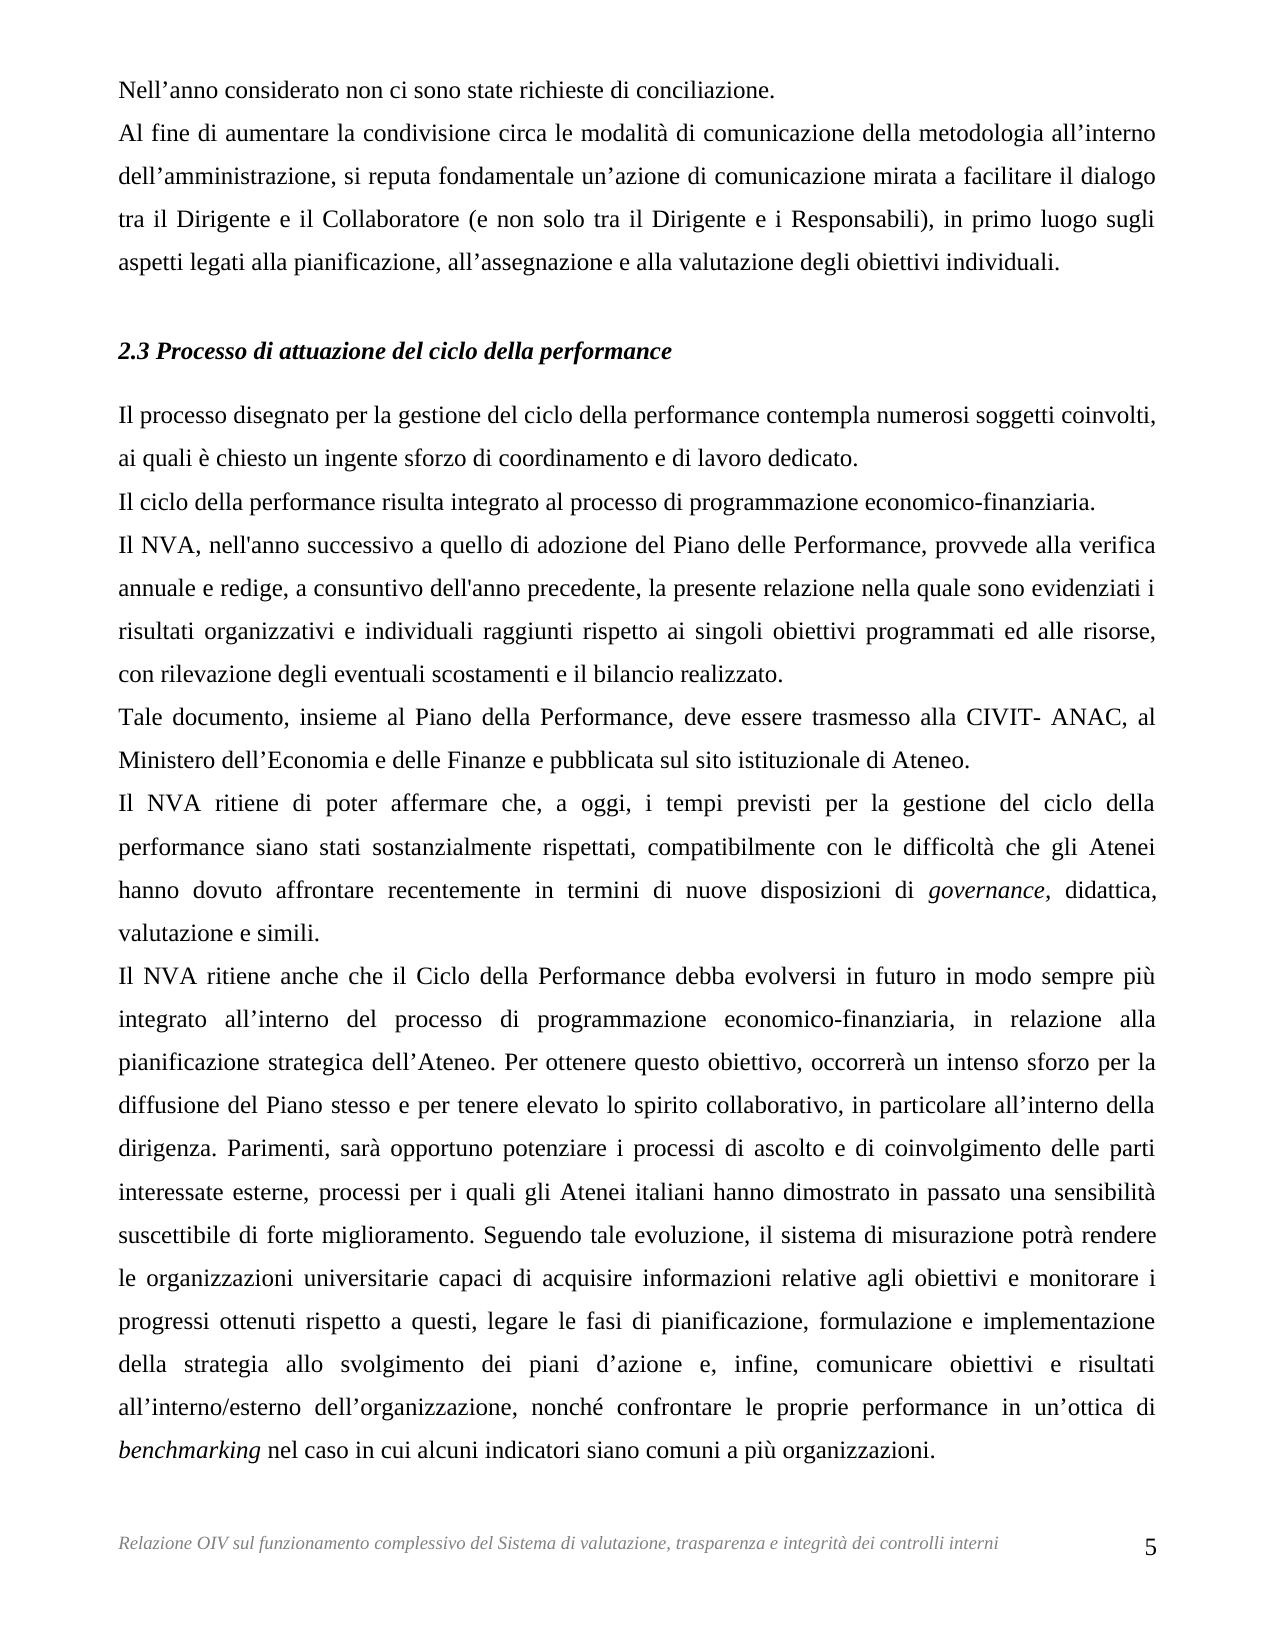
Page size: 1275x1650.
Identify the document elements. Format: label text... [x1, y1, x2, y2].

text Il NVA, nell'anno successivo a quello di adozione del Piano delle Performance, provvede alla verifica annuale e redige, a consuntivo dell'anno precedente, la presente relazione nella quale sono evidenziati i risultati organizzativi e individuali raggiunti rispetto ai singoli obiettivi programmati ed alle risorse, con rilevazione degli eventuali scostamenti e il bilancio realizzato. [118, 530, 1157, 688]
list Processo di attuazione del ciclo della performance [118, 336, 1157, 365]
text Al fine di aumentare la condivisione circa le modalità di comunicazione della metodologia all’interno dell’amministrazione, si reputa fondamentale un’azione di comunicazione mirata a facilitare il dialogo tra il Dirigente e il Collaboratore (e non solo tra il Dirigente e i Responsabili), in primo luogo sugli aspetti legati alla pianificazione, all’assegnazione e alla valutazione degli obiettivi individuali. [118, 118, 1157, 276]
text Tale documento, insieme al Piano della Performance, deve essere trasmesso alla CIVIT- ANAC, al Ministero dell’Economia e delle Finanze e pubblicata sul sito istituzionale di Ateneo. [118, 702, 1157, 774]
text Il ciclo della performance risulta integrato al processo di programmazione economico-finanziaria. [118, 487, 1157, 515]
text Il processo disegnato per la gestione del ciclo della performance contempla numerosi soggetti coinvolti, ai quali è chiesto un ingente sforzo di coordinamento e di lavoro dedicato. [118, 400, 1157, 472]
text Nell’anno considerato non ci sono state richieste di conciliazione. [118, 75, 1157, 104]
text Il NVA ritiene anche che il Ciclo della Performance debba evolversi in futuro in modo sempre più integrato all’interno del processo di programmazione economico-finanziaria, in relazione alla pianificazione strategica dell’Ateneo. Per ottenere questo obiettivo, occorrerà un intenso sforzo per la diffusione del Piano stesso e per tenere elevato lo spirito collaborativo, in particolare all’interno della dirigenza. Parimenti, sarà opportuno potenziare i processi di ascolto e di coinvolgimento delle parti interessate esterne, processi per i quali gli Atenei italiani hanno dimostrato in passato una sensibilità suscettibile di forte miglioramento. Seguendo tale evoluzione, il sistema di misurazione potrà rendere le organizzazioni universitarie capaci di acquisire informazioni relative agli obiettivi e monitorare i progressi ottenuti rispetto a questi, legare le fasi di pianificazione, formulazione e implementazione della strategia allo svolgimento dei piani d’azione e, infine, comunicare obiettivi e risultati all’interno/esterno dell’organizzazione, nonché confrontare le proprie performance in un’ottica di benchmarking nel caso in cui alcuni indicatori siano comuni a più organizzazioni. [118, 961, 1157, 1464]
text Il NVA ritiene di poter affermare che, a oggi, i tempi previsti per la gestione del ciclo della performance siano stati sostanzialmente rispettati, compatibilmente con le difficoltà che gli Atenei hanno dovuto affrontare recentemente in termini di nuove disposizioni di governance, didattica, valutazione e simili. [118, 788, 1157, 947]
